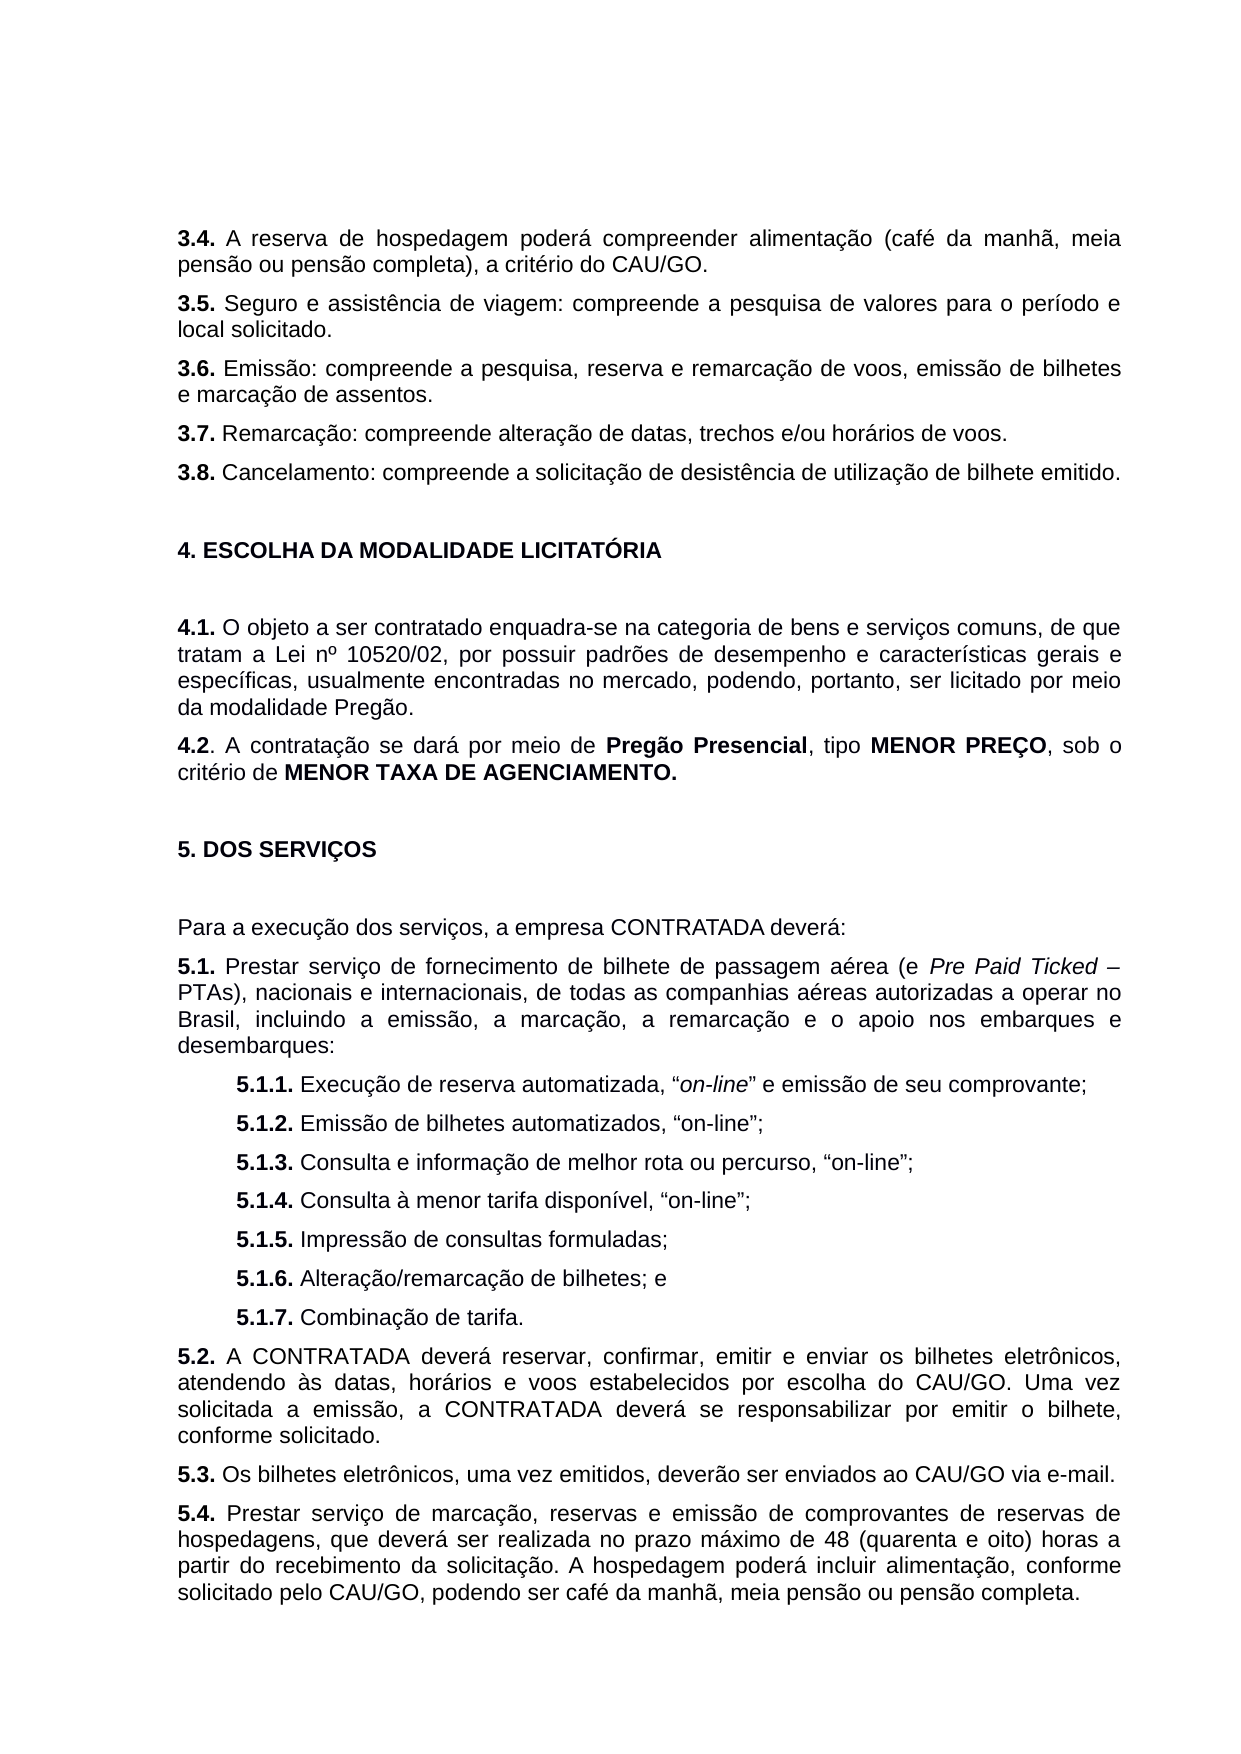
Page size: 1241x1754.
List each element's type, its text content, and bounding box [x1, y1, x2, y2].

text 3.8. Cancelamento: compreende a solicitação de desistência de utilização de bilhete emitido. [177, 459, 1122, 485]
text 4. ESCOLHA DA MODALIDADE LICITATÓRIA [177, 537, 1122, 563]
text 3.5. Seguro e assistência de viagem: compreende a pesquisa de valores para o período e local solicitado. [177, 290, 1122, 342]
list 4.1. O objeto a ser contratado enquadra-se na categoria de bens e serviços comuns, de que tratam a Lei nº 10520/02, por possuir padrões de desempenho e características gerais e específicas, usualmente encontradas no mercado, podendo, portanto, ser licitado por meio da modalidade Pregão. [177, 614, 1122, 720]
list 5.2. A CONTRATADA deverá reservar, confirmar, emitir e enviar os bilhetes eletrônicos, atendendo às datas, horários e voos estabelecidos por escolha do CAU/GO. Uma vez solicitada a emissão, a CONTRATADA deverá se responsabilizar por emitir o bilhete, conforme solicitado. [177, 1343, 1122, 1448]
text 5. DOS SERVIÇOS [177, 836, 1122, 863]
list 5.1.5. Impressão de consultas formuladas; [236, 1226, 1122, 1253]
text Para a execução dos serviços, a empresa CONTRATADA deverá: [177, 914, 1122, 940]
list 5.1.6. Alteração/remarcação de bilhetes; e [236, 1265, 1122, 1291]
text 5.4. Prestar serviço de marcação, reservas e emissão de comprovantes de reservas de hospedagens, que deverá ser realizada no prazo máximo de 48 (quarenta e oito) horas a partir do recebimento da solicitação. A hospedagem poderá incluir alimentação, conforme solicitado pelo CAU/GO, podendo ser café da manhã, meia pensão ou pensão completa. [177, 1499, 1122, 1605]
text 5.3. Os bilhetes eletrônicos, uma vez emitidos, deverão ser enviados ao CAU/GO via e-mail. [177, 1461, 1122, 1487]
list 5.1.3. Consulta e informação de melhor rota ou percurso, “on-line”; [236, 1148, 1122, 1175]
text 3.7. Remarcação: compreende alteração de datas, trechos e/ou horários de voos. [177, 420, 1122, 446]
list 5.1.2. Emissão de bilhetes automatizados, “on-line”; [236, 1110, 1122, 1136]
list 4.2. A contratação se dará por meio de Pregão Presencial, tipo MENOR PREÇO, sob o critério de MENOR TAXA DE AGENCIAMENTO. [177, 732, 1122, 785]
list 5.1. Prestar serviço de fornecimento de bilhete de passagem aérea (e Pre Paid Ticked – PTAs), nacionais e internacionais, de todas as companhias aéreas autorizadas a operar no Brasil, incluindo a emissão, a marcação, a remarcação e o apoio nos embarques e desembarques: [177, 953, 1122, 1058]
list 5.1.4. Consulta à menor tarifa disponível, “on-line”; [236, 1187, 1122, 1214]
list 5.1.7. Combinação de tarifa. [236, 1304, 1122, 1330]
list 5.1.1. Execução de reserva automatizada, “on-line” e emissão de seu comprovante; [236, 1071, 1122, 1097]
text 3.6. Emissão: compreende a pesquisa, reserva e remarcação de voos, emissão de bilhetes e marcação de assentos. [177, 355, 1122, 408]
text 3.4. A reserva de hospedagem poderá compreender alimentação (café da manhã, meia pensão ou pensão completa), a critério do CAU/GO. [177, 224, 1122, 277]
